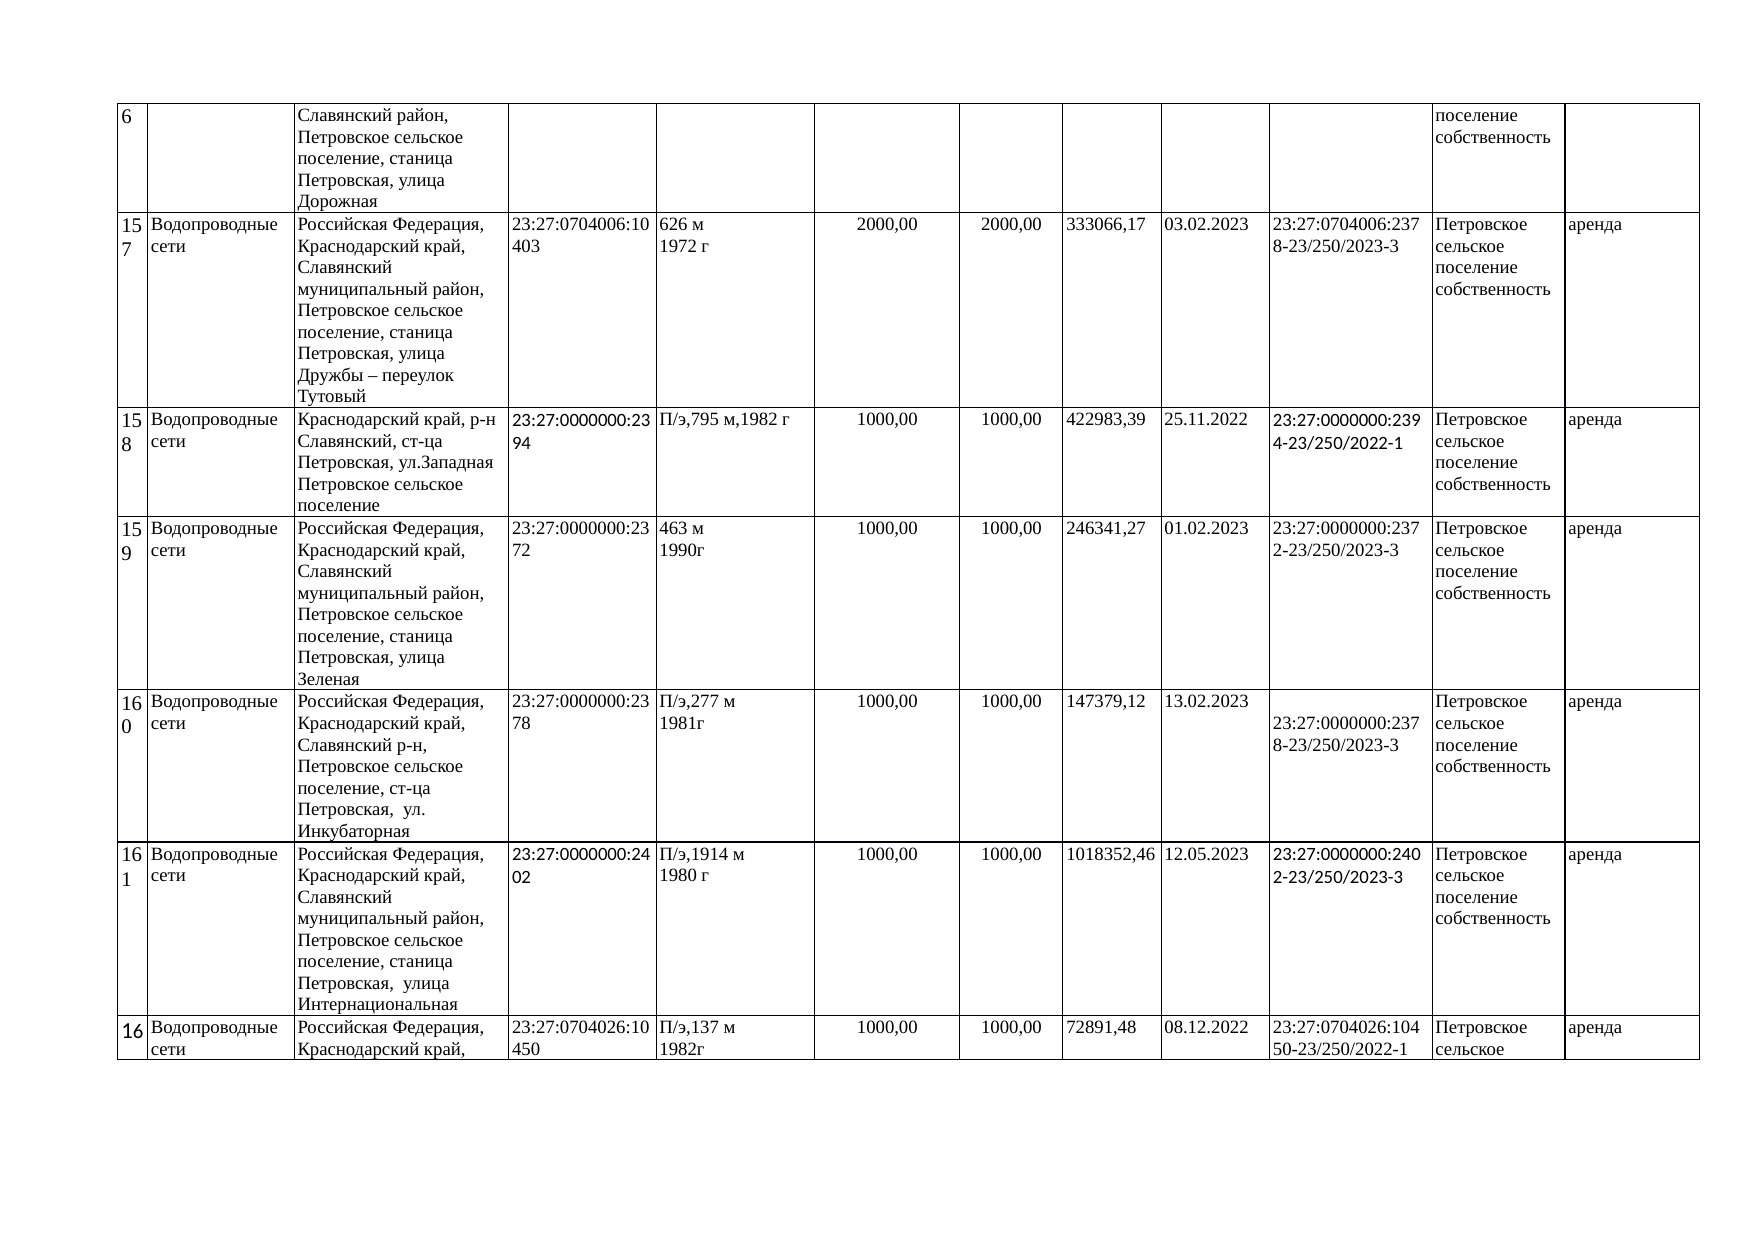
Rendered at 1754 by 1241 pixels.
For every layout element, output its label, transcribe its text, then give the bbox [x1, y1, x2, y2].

table_cell П/э,277 м 1981г [657, 690, 814, 841]
table_cell Петровское сельское [1433, 1016, 1564, 1059]
table_cell 16 [118, 1016, 147, 1059]
table_cell 1000,00 [960, 1016, 1062, 1059]
table_cell 1000,00 [815, 517, 959, 689]
table_cell Российская Федерация, Краснодарский край, Славянский муниципальный район, Петровское сельское поселение, станица Петровская, улица Зеленая [295, 517, 508, 689]
table_cell 2000,00 [815, 213, 959, 407]
table_cell 23:27:0000000:2378-23/250/2023-3 [1270, 690, 1432, 841]
table_cell 03.02.2023 [1162, 213, 1269, 407]
table_cell аренда [1566, 843, 1699, 1015]
table_cell 25.11.2022 [1162, 408, 1269, 516]
table_cell Водопроводные сети [148, 408, 294, 516]
table_cell 23:27:0704006:10403 [509, 213, 656, 407]
table_cell Водопроводные сети [148, 213, 294, 407]
table_cell 147379,12 [1063, 690, 1161, 841]
table_cell Российская Федерация, Краснодарский край, [295, 1016, 508, 1059]
table_cell 463 м 1990г [657, 517, 814, 689]
table_cell Российская Федерация, Краснодарский край, Славянский муниципальный район, Петровское сельское поселение, станица Петровская, улица Интернациональная [295, 843, 508, 1015]
table_cell 13.02.2023 [1162, 690, 1269, 841]
table_cell 72891,48 [1063, 1016, 1161, 1059]
table_cell 157 [118, 213, 147, 407]
table_cell 333066,17 [1063, 213, 1161, 407]
table_cell 1000,00 [960, 408, 1062, 516]
table_cell [815, 104, 959, 212]
table_cell П/э,795 м,1982 г [657, 408, 814, 516]
table_cell 08.12.2022 [1162, 1016, 1269, 1059]
table_cell 626 м 1972 г [657, 213, 814, 407]
table_cell аренда [1566, 517, 1699, 689]
table_cell 23:27:0000000:2372-23/250/2023-3 [1270, 517, 1432, 689]
table_cell 158 [118, 408, 147, 516]
table_cell 1000,00 [960, 517, 1062, 689]
table_cell [1566, 104, 1699, 212]
table_cell [509, 104, 656, 212]
table_cell Петровское сельское поселение собственность [1433, 843, 1564, 1015]
table_cell Водопроводные сети [148, 1016, 294, 1059]
table_cell П/э,1914 м 1980 г [657, 843, 814, 1015]
table_cell 1000,00 [815, 843, 959, 1015]
table_cell 159 [118, 517, 147, 689]
table_cell 6 [118, 104, 147, 212]
table_cell Петровское сельское поселение собственность [1433, 517, 1564, 689]
table_cell аренда [1566, 213, 1699, 407]
table_cell Петровское сельское поселение собственность [1433, 408, 1564, 516]
table_cell 1000,00 [815, 690, 959, 841]
table_cell 1000,00 [815, 1016, 959, 1059]
table_cell 23:27:0000000:2372 [509, 517, 656, 689]
table_cell 01.02.2023 [1162, 517, 1269, 689]
table_cell 1000,00 [960, 843, 1062, 1015]
table_cell [1270, 104, 1432, 212]
table_cell 23:27:0000000:2394-23/250/2022-1 [1270, 408, 1432, 516]
table_cell 160 [118, 690, 147, 841]
table_cell [657, 104, 814, 212]
table_cell П/э,137 м 1982г [657, 1016, 814, 1059]
table_cell аренда [1566, 1016, 1699, 1059]
table_cell 1018352,46 [1063, 843, 1161, 1015]
table_cell Краснодарский край, р-н Славянский, ст-ца Петровская, ул.Западная Петровское сельское поселение [295, 408, 508, 516]
table_cell Петровское сельское поселение собственность [1433, 690, 1564, 841]
table_cell 23:27:0000000:2378 [509, 690, 656, 841]
table_cell 23:27:0000000:2402 [509, 843, 656, 1015]
table_cell 246341,27 [1063, 517, 1161, 689]
table_cell [148, 104, 294, 212]
table_cell 23:27:0704006:2378-23/250/2023-3 [1270, 213, 1432, 407]
table_cell 2000,00 [960, 213, 1062, 407]
table_cell Российская Федерация, Краснодарский край, Славянский р-н, Петровское сельское поселение, ст-ца Петровская, ул. Инкубаторная [295, 690, 508, 841]
table_cell Славянский район, Петровское сельское поселение, станица Петровская, улица Дорожная [295, 104, 508, 212]
table_cell Водопроводные сети [148, 517, 294, 689]
table_cell Российская Федерация, Краснодарский край, Славянский муниципальный район, Петровское сельское поселение, станица Петровская, улица Дружбы – переулок Тутовый [295, 213, 508, 407]
table_cell Петровское сельское поселение собственность [1433, 213, 1564, 407]
table_cell [1063, 104, 1161, 212]
table_cell 23:27:0000000:2402-23/250/2023-3 [1270, 843, 1432, 1015]
table_cell 23:27:0704026:10450-23/250/2022-1 [1270, 1016, 1432, 1059]
table_cell Водопроводные сети [148, 690, 294, 841]
table_cell поселение собственность [1433, 104, 1564, 212]
table_cell [1162, 104, 1269, 212]
table_cell Водопроводные сети [148, 843, 294, 1015]
table_cell аренда [1566, 690, 1699, 841]
table_cell аренда [1566, 408, 1699, 516]
table_cell [960, 104, 1062, 212]
table_cell 161 [118, 843, 147, 1015]
table_cell 23:27:0000000:2394 [509, 408, 656, 516]
table_cell 12.05.2023 [1162, 843, 1269, 1015]
table_cell 1000,00 [815, 408, 959, 516]
table_cell 1000,00 [960, 690, 1062, 841]
table_cell 23:27:0704026:10450 [509, 1016, 656, 1059]
table_cell 422983,39 [1063, 408, 1161, 516]
